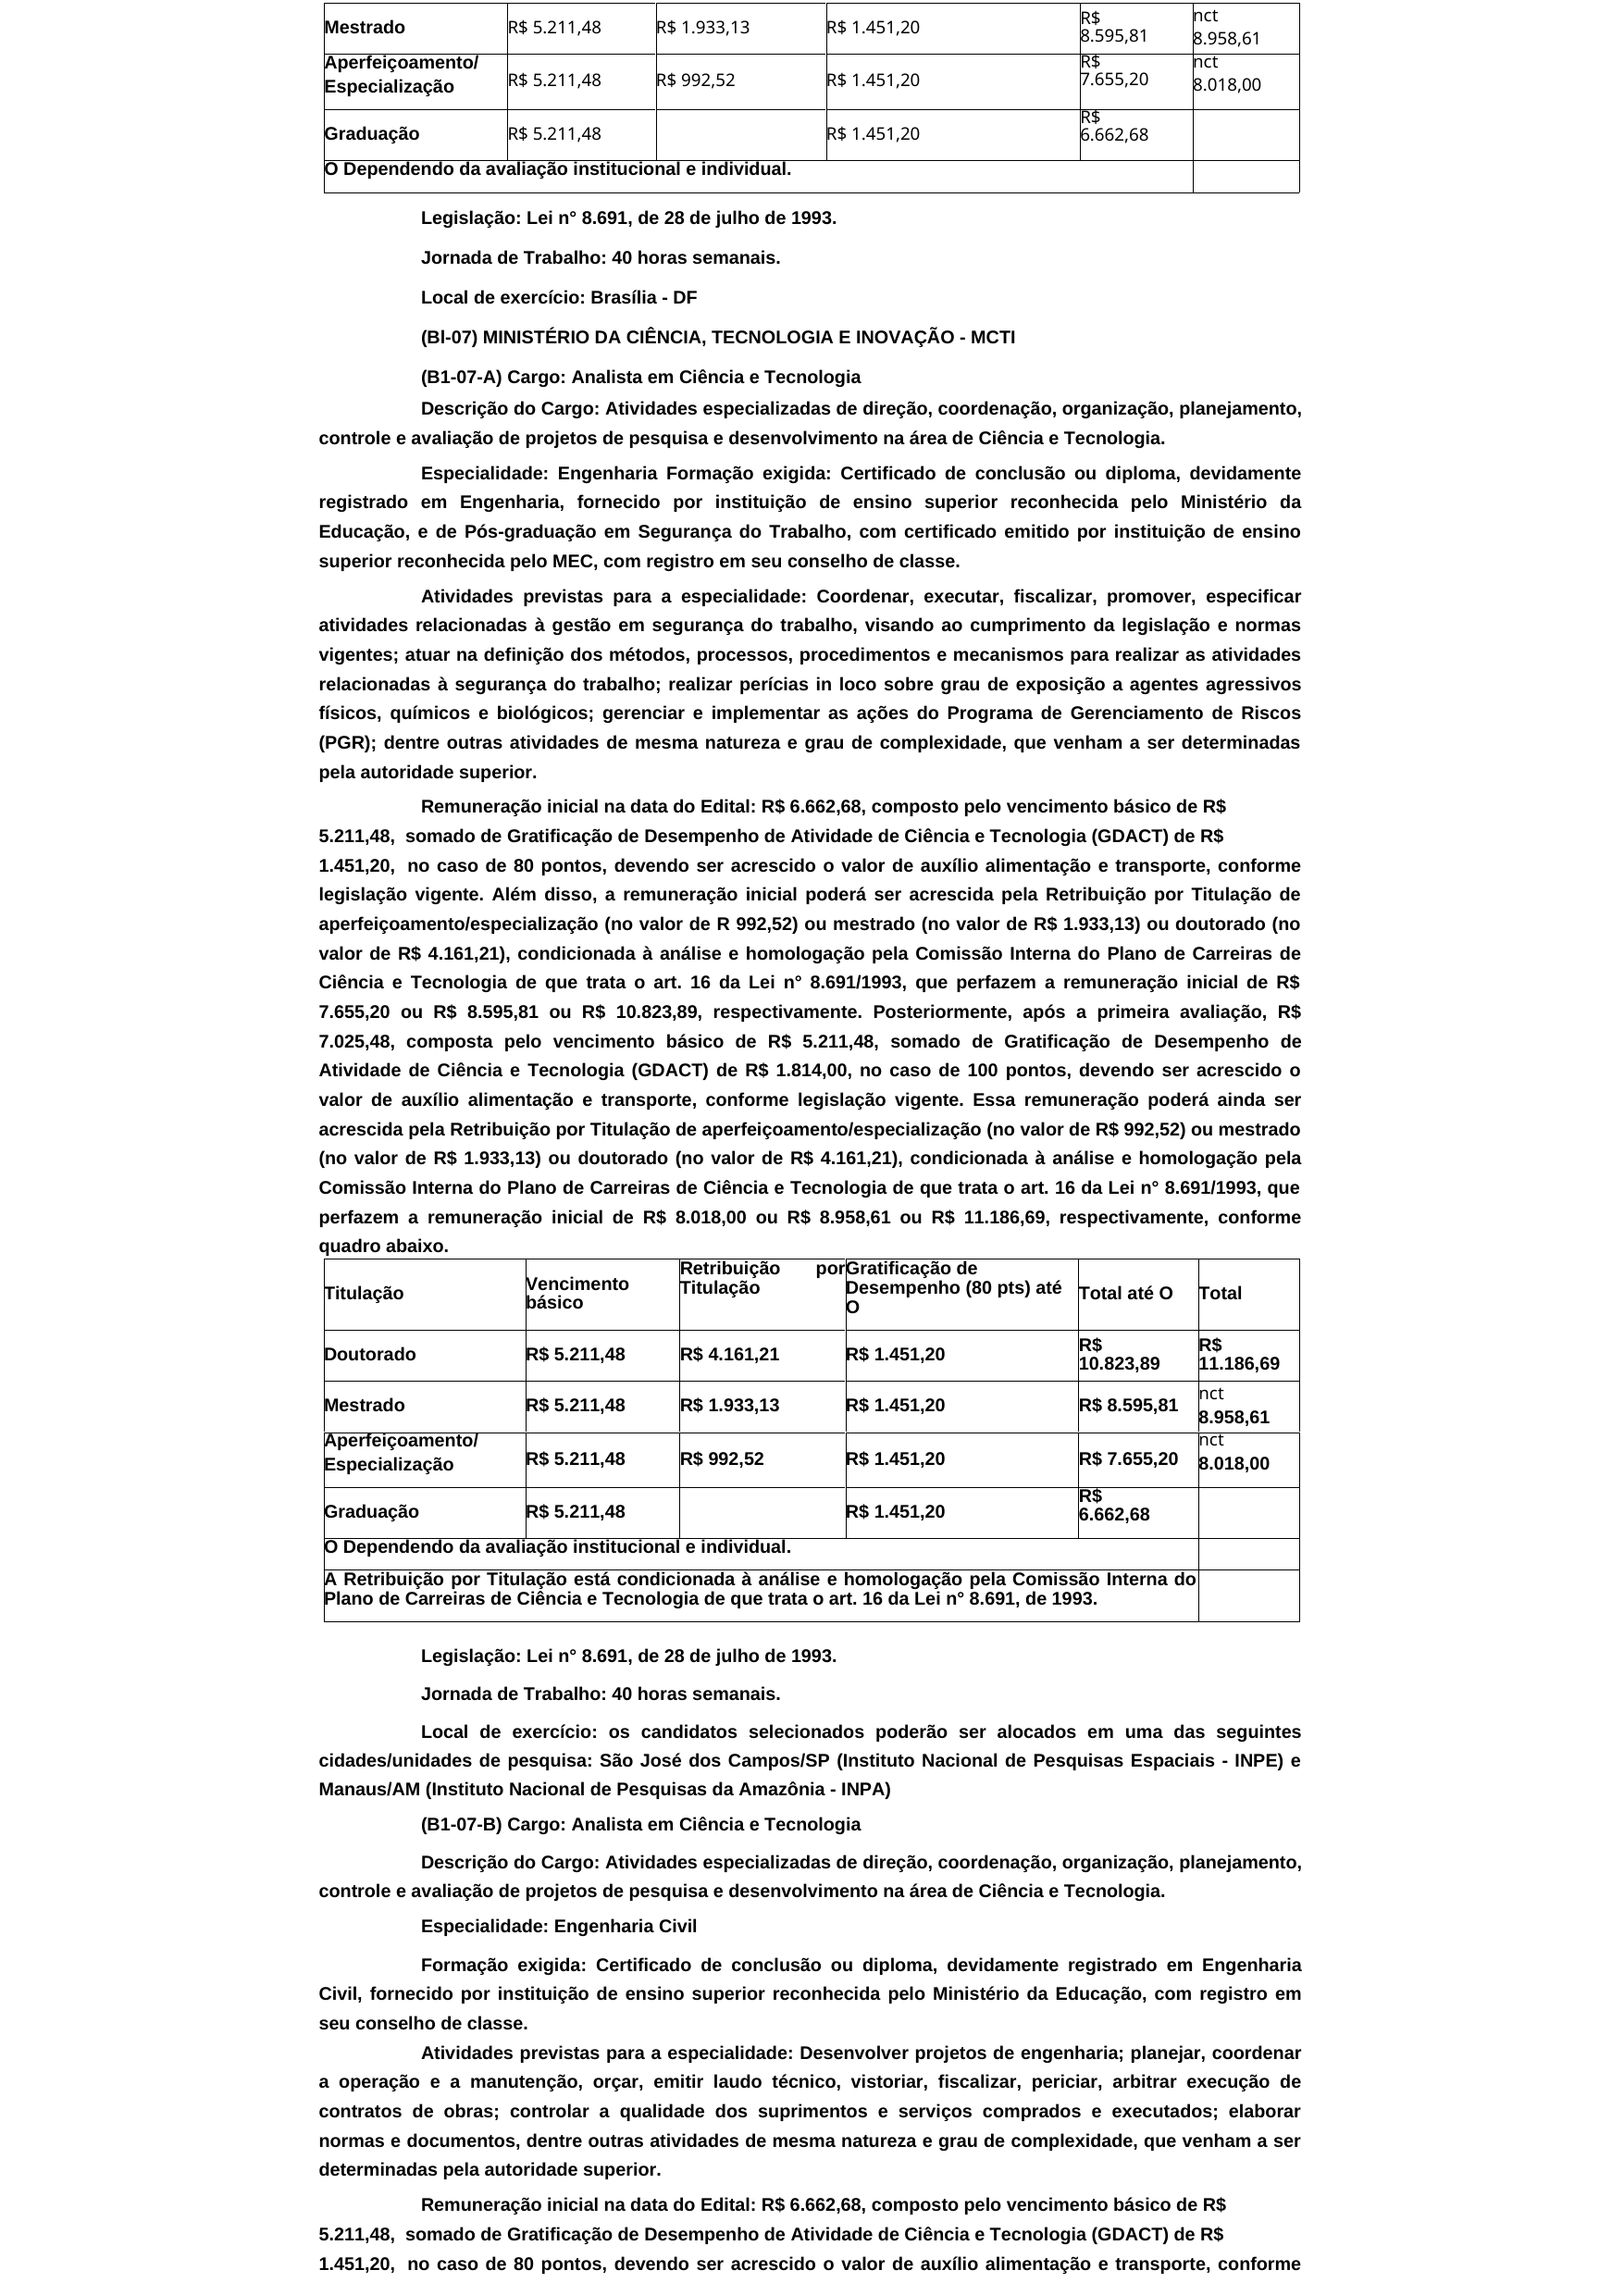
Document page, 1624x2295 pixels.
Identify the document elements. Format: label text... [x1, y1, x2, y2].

text Descrição do Cargo: Atividades especializadas de direção, coordenação, organização, planejamento, controle e avaliação de projetos de pesquisa e desenvolvimento na área de Ciência e Tecnologia. [318, 1845, 1303, 1904]
text Legislação: Lei n° 8.691, de 28 de julho de 1993. [318, 3, 1303, 232]
table_header R$ 1.933,13 [657, 37, 825, 54]
table_header Gratificação de Desempenho (80 pts) até O [847, 1317, 1078, 1330]
list somado de Gratificação de Desempenho de Atividade de Ciência e Tecnologia (GDACT) de R$ [318, 819, 1303, 849]
table_cell R$ 5.211,48 [527, 1331, 679, 1346]
table_header Total [1199, 1259, 1299, 1285]
table_cell R$ 1.451,20 [847, 1488, 1078, 1504]
table_header Mestrado [325, 38, 507, 54]
table_header R$ 5.211,48 [508, 4, 655, 19]
table_cell O Dependendo da avaliação institucional e individual. [325, 1557, 1198, 1569]
table_cell R$ 5.211,48 [527, 1365, 679, 1381]
text Jornada de Trabalho: 40 horas semanais. [318, 232, 1303, 272]
table_cell Doutorado [325, 1365, 526, 1381]
table_header nct 8.958,61 [1194, 48, 1299, 54]
table_cell Doutorado [325, 1331, 526, 1346]
table_cell R$ 5.211,48 [527, 1469, 679, 1487]
table_cell [1199, 1570, 1299, 1621]
table_cell R$ 5.211,48 [527, 1488, 679, 1504]
table_header Titulação [325, 1259, 526, 1285]
text Local de exercício: os candidatos selecionados poderão ser alocados em uma das seguintes cidades/unidades de pesquisa: São José dos Campos/SP (Instituto Nacional de Pesquisas Espaciais - INPE) e Manaus/AM (Instituto Nacional de Pesquisas da Amazônia - INPA) [318, 1715, 1303, 1802]
table_cell R$ 5.211,48 [527, 1522, 679, 1538]
table_cell R$ 5.211,48 [527, 1416, 679, 1432]
table_cell R$ 4.161,21 [680, 1331, 845, 1346]
text Especialidade: Engenharia Civil [318, 1918, 1303, 1937]
table_cell Mestrado [325, 1416, 526, 1432]
table_header Total até O [1079, 1304, 1198, 1330]
table_cell [680, 1488, 845, 1538]
table_header R$ 1.451,20 [827, 37, 1080, 54]
table_cell R$ 992,52 [680, 1433, 845, 1450]
table_cell R$ 1.933,13 [680, 1416, 845, 1432]
table_cell R$ 6.662,68 [1079, 1524, 1198, 1538]
table_cell R$ 6.662,68 [1081, 144, 1193, 160]
text Formação exigida: Certificado de conclusão ou diploma, devidamente registrado em Engenharia Civil, fornecido por instituição de ensino superior reconhecida pelo Ministério da Educação, com registro em seu conselho de classe. [318, 1948, 1303, 2036]
table_cell nct 8.018,00 [1199, 1473, 1299, 1487]
table_cell R$ 4.161,21 [680, 1365, 845, 1381]
table_header R$ 1.933,13 [657, 4, 825, 19]
text Remuneração inicial na data do Edital: R$ 6.662,68, composto pelo vencimento básico de R$ [318, 789, 1303, 819]
table_cell R$ 1.451,20 [827, 91, 1080, 109]
table_header Titulação [325, 1304, 526, 1330]
text Especialidade: Engenharia Formação exigida: Certificado de conclusão ou diploma, devidamente registrado em Engenharia, fornecido por instituição de ensino superior reconhecida pelo Ministério da Educação, e de Pós-graduação em Segurança do Trabalho, com certificado emitido por instituição de ensino superior reconhecida pelo MEC, com registro em seu conselho de classe. [318, 456, 1303, 573]
table_cell [1194, 161, 1299, 192]
table_cell nct 8.018,00 [1194, 94, 1299, 109]
table_header Retribuição por Titulação [680, 1297, 845, 1330]
table_cell [1199, 1539, 1299, 1569]
table_cell A Retribuição por Titulação está condicionada à análise e homologação pela Comissão Interna do Plano de Carreiras de Ciência e Tecnologia de que trata o art. 16 da Lei n° 8.691, de 1993. [325, 1608, 1198, 1621]
table_cell R$ 5.211,48 [508, 91, 655, 109]
list somado de Gratificação de Desempenho de Atividade de Ciência e Tecnologia (GDACT) de R$ [318, 2217, 1303, 2247]
table_cell Aperfeiçoamento/ Especialização [325, 1474, 526, 1487]
table_cell R$ 7.655,20 [1081, 89, 1193, 109]
table_header R$ 8.595,81 [1081, 4, 1193, 11]
table_cell R$ 992,52 [657, 55, 825, 73]
list no caso de 80 pontos, devendo ser acrescido o valor de auxílio alimentação e transporte, conforme legislação vigente. Além disso, a remuneração inicial poderá ser acrescida pela Retribuição por Titulação de aperfeiçoamento/especialização (no valor de R 992,52) ou mestrado (no valor de R$ 1.933,13) ou doutorado (no valor de R$ 4.161,21), condicionada à análise e homologação pela Comissão Interna do Plano de Carreiras de Ciência e Tecnologia de que trata o art. 16 da Lei n° 8.691/1993, que perfazem a remuneração inicial de R$ 7.655,20 ou R$ 8.595,81 ou R$ 10.823,89, respectivamente. Posteriormente, após a primeira avaliação, R$ 7.025,48, composta pelo vencimento básico de R$ 5.211,48, somado de Gratificação de Desempenho de Atividade de Ciência e Tecnologia (GDACT) de R$ 1.814,00, no caso de 100 pontos, devendo ser acrescido o valor de auxílio alimentação e transporte, conforme legislação vigente. Essa remuneração poderá ainda ser acrescida pela Retribuição por Titulação de aperfeiçoamento/especialização (no valor de R$ 992,52) ou mestrado (no valor de R$ 1.933,13) ou doutorado (no valor de R$ 4.161,21), condicionada à análise e homologação pela Comissão Interna do Plano de Carreiras de Ciência e Tecnologia de que trata o art. 16 da Lei n° 8.691/1993, que perfazem a remuneração inicial de R$ 8.018,00 ou R$ 8.958,61 ou R$ 11.186,69, respectivamente, conforme quadro abaixo. [318, 849, 1303, 1259]
table_cell Graduação [325, 1522, 526, 1538]
table_cell R$ 1.451,20 [847, 1433, 1078, 1450]
table_cell R$ 1.451,20 [847, 1382, 1078, 1397]
table_cell R$ 1.933,13 [680, 1382, 845, 1397]
table_cell R$ 1.451,20 [827, 110, 1080, 126]
table_cell R$ 5.211,48 [527, 1433, 679, 1450]
text Atividades previstas para a especialidade: Coordenar, executar, fiscalizar, promover, especificar atividades relacionadas à gestão em segurança do trabalho, visando ao cumprimento da legislação e normas vigentes; atuar na definição dos métodos, processos, procedimentos e mecanismos para realizar as atividades relacionadas à segurança do trabalho; realizar perícias in loco sobre grau de exposição a agentes agressivos físicos, químicos e biológicos; gerenciar e implementar as ações do Programa de Gerenciamento de Riscos (PGR); dentre outras atividades de mesma natureza e grau de complexidade, que venham a ser determinadas pela autoridade superior. [318, 579, 1303, 784]
table_cell R$ 1.451,20 [827, 143, 1080, 160]
text Legislação: Lei n° 8.691, de 28 de julho de 1993. [318, 1647, 1303, 1666]
table_cell nct 8.958,61 [1199, 1382, 1299, 1385]
table_cell Graduação [325, 110, 507, 126]
table_cell R$ 1.451,20 [847, 1469, 1078, 1487]
text Atividades previstas para a especialidade: Desenvolver projetos de engenharia; planejar, coordenar a operação e a manutenção, orçar, emitir laudo técnico, vistoriar, fiscalizar, periciar, arbitrar execução de contratos de obras; controlar a qualidade dos suprimentos e serviços comprados e executados; elaborar normas e documentos, dentre outras atividades de mesma natureza e grau de complexidade, que venham a ser determinadas pela autoridade superior. [318, 2036, 1303, 2182]
table_cell R$ 7.655,20 [1079, 1469, 1198, 1487]
table_cell [1199, 1488, 1299, 1538]
table_cell [1194, 110, 1299, 160]
text Local de exercício: Brasília - DF [318, 272, 1303, 312]
text Descrição do Cargo: Atividades especializadas de direção, coordenação, organização, planejamento, controle e avaliação de projetos de pesquisa e desenvolvimento na área de Ciência e Tecnologia. [318, 391, 1303, 450]
table_cell R$ 11.186,69 [1199, 1331, 1299, 1337]
table_header R$ 8.595,81 [1081, 45, 1193, 54]
table_cell R$ 1.451,20 [827, 55, 1080, 73]
table_cell nct 8.958,61 [1199, 1427, 1299, 1432]
table_header Vencimento básico [527, 1312, 679, 1330]
table_cell R$ 992,52 [657, 91, 825, 109]
table_cell R$ 1.451,20 [847, 1365, 1078, 1381]
table_cell R$ 5.211,48 [508, 110, 655, 126]
text Remuneração inicial na data do Edital: R$ 6.662,68, composto pelo vencimento básico de R$ [318, 2188, 1303, 2217]
table_cell R$ 992,52 [680, 1469, 845, 1487]
table_cell R$ 8.595,81 [1079, 1382, 1198, 1397]
table_header nct 8.958,61 [1194, 4, 1299, 8]
table_cell O Dependendo da avaliação institucional e individual. [325, 179, 1193, 192]
table_header Total até O [1079, 1259, 1198, 1285]
text (B1-07-A) Cargo: Analista em Ciência e Tecnologia [318, 352, 1303, 391]
text (Bl-07) MINISTÉRIO DA CIÊNCIA, TECNOLOGIA E INOVAÇÃO - MCTI [318, 312, 1303, 352]
table_header R$ 1.451,20 [827, 4, 1080, 19]
list no caso de 80 pontos, devendo ser acrescido o valor de auxílio alimentação e transporte, conforme [318, 2247, 1303, 2276]
text Jornada de Trabalho: 40 horas semanais. [318, 1685, 1303, 1704]
table_cell R$ 10.823,89 [1079, 1373, 1198, 1381]
table_header Vencimento básico [527, 1259, 679, 1276]
table_cell R$ 1.451,20 [847, 1522, 1078, 1538]
table_cell R$ 5.211,48 [508, 55, 655, 73]
table_header Total [1199, 1304, 1299, 1330]
table_cell Graduação [325, 1488, 526, 1504]
table_cell R$ 5.211,48 [508, 143, 655, 160]
table_cell Mestrado [325, 1382, 526, 1397]
table_header Mestrado [325, 4, 507, 19]
table_cell R$ 5.211,48 [527, 1382, 679, 1397]
table_cell R$ 7.655,20 [1079, 1433, 1198, 1450]
table_cell R$ 8.595,81 [1079, 1416, 1198, 1432]
table_cell Graduação [325, 144, 507, 160]
text (B1-07-B) Cargo: Analista em Ciência e Tecnologia [318, 1816, 1303, 1834]
table_cell R$ 1.451,20 [847, 1416, 1078, 1432]
table_cell R$ 10.823,89 [1079, 1331, 1198, 1337]
table_cell R$ 11.186,69 [1199, 1373, 1299, 1381]
table_cell [657, 110, 825, 160]
table_cell R$ 1.451,20 [847, 1331, 1078, 1346]
table_cell Aperfeiçoamento/ Especialização [325, 96, 507, 109]
table_header R$ 5.211,48 [508, 37, 655, 54]
